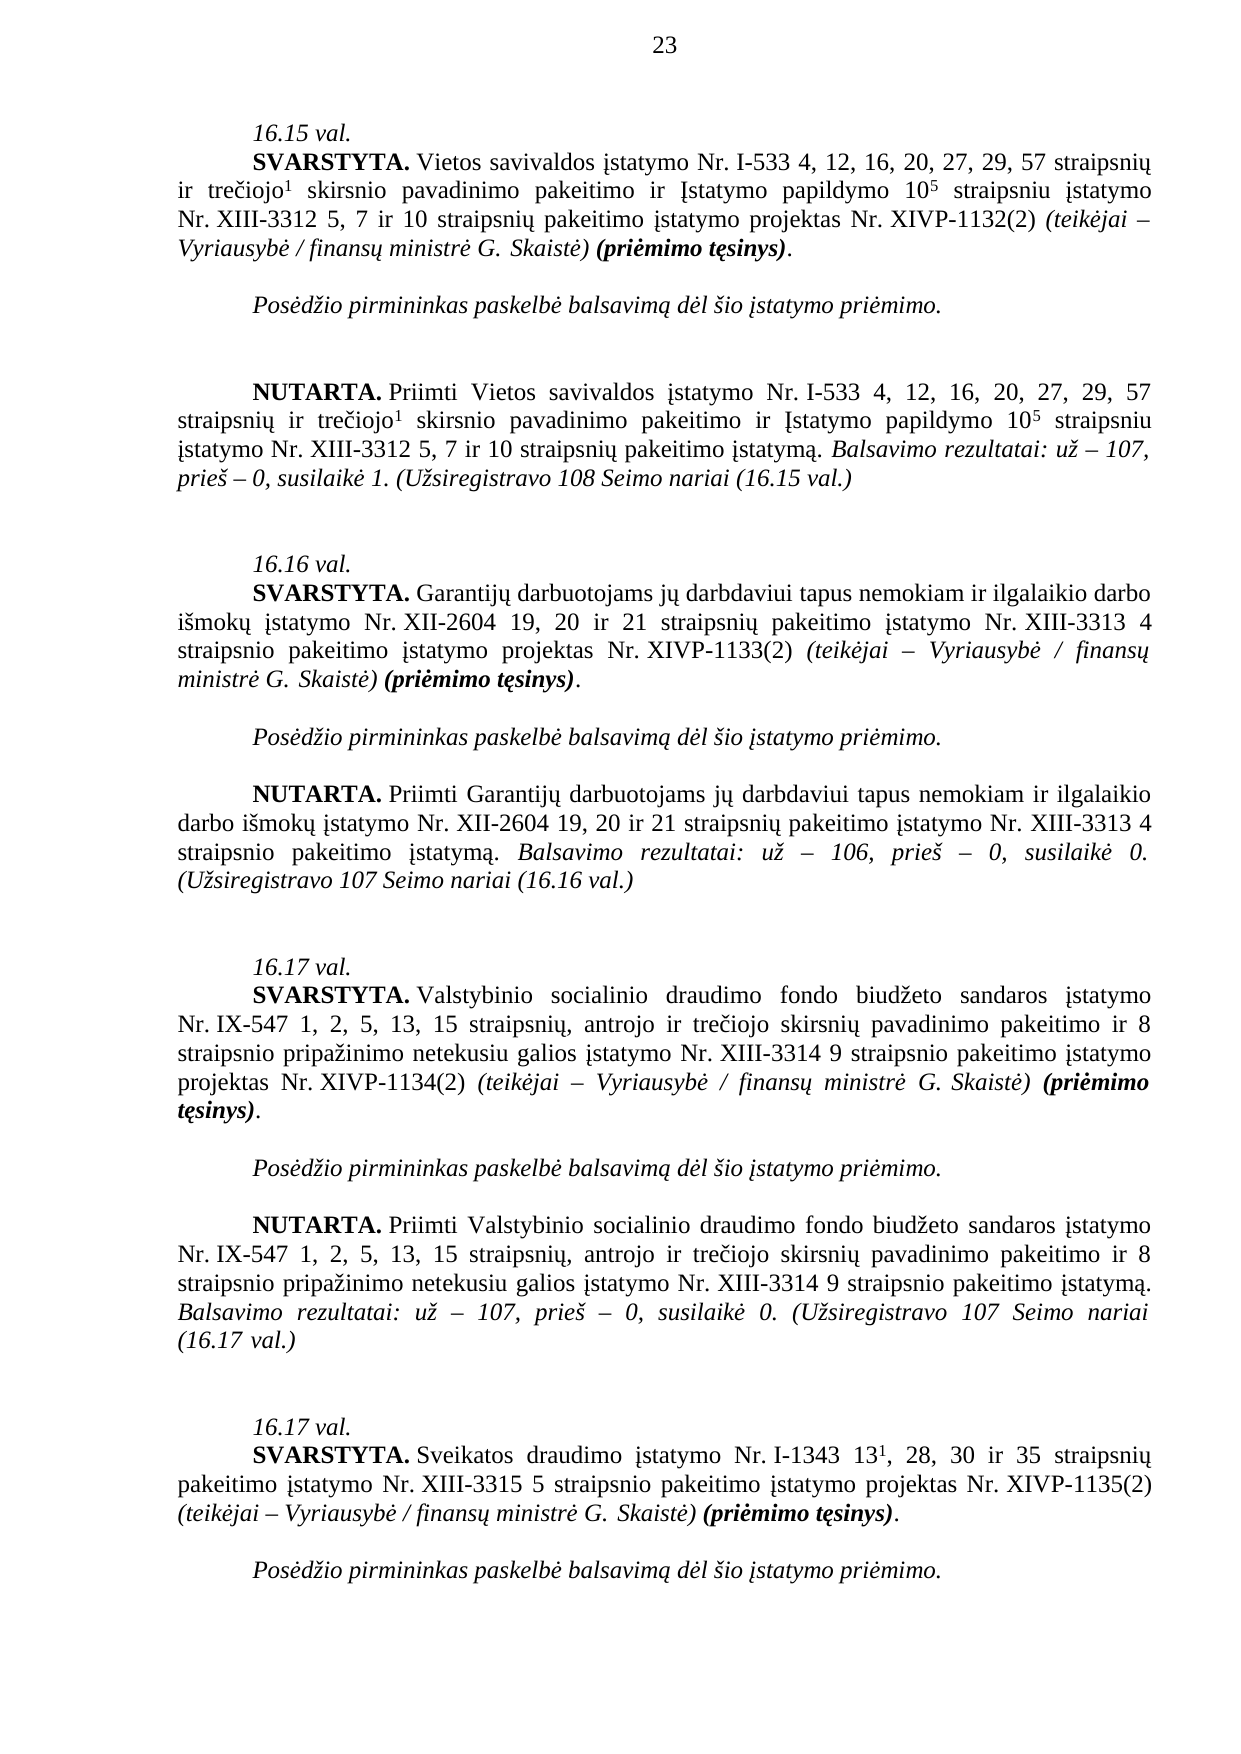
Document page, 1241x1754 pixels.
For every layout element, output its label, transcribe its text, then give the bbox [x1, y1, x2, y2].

text 16.15 val. [177, 118, 1152, 147]
text SVARSTYTA. Sveikatos draudimo įstatymo Nr. I-1343 131, 28, 30 ir 35 straipsnių pakeitimo įstatymo Nr. XIII-3315 5 straipsnio pakeitimo įstatymo projektas Nr. XIVP-1135(2) (teikėjai – Vyriausybė / finansų ministrė G. Skaistė) (priėmimo tęsinys). [177, 1441, 1152, 1527]
text NUTARTA. Priimti Valstybinio socialinio draudimo fondo biudžeto sandaros įstatymo Nr. IX-547 1, 2, 5, 13, 15 straipsnių, antrojo ir trečiojo skirsnių pavadinimo pakeitimo ir 8 straipsnio pripažinimo netekusiu galios įstatymo Nr. XIII-3314 9 straipsnio pakeitimo įstatymą. Balsavimo rezultatai: už – 107, prieš – 0, susilaikė 0. (Užsiregistravo 107 Seimo nariai (16.17 val.) [177, 1211, 1152, 1354]
text 16.17 val. [177, 1412, 1152, 1441]
text NUTARTA. Priimti Vietos savivaldos įstatymo Nr. I-533 4, 12, 16, 20, 27, 29, 57 straipsnių ir trečiojo1 skirsnio pavadinimo pakeitimo ir Įstatymo papildymo 105 straipsniu įstatymo Nr. XIII-3312 5, 7 ir 10 straipsnių pakeitimo įstatymą. Balsavimo rezultatai: už – 107, prieš – 0, susilaikė 1. (Užsiregistravo 108 Seimo nariai (16.15 val.) [177, 377, 1152, 492]
text Posėdžio pirmininkas paskelbė balsavimą dėl šio įstatymo priėmimo. [177, 1153, 1152, 1182]
text SVARSTYTA. Vietos savivaldos įstatymo Nr. I-533 4, 12, 16, 20, 27, 29, 57 straipsnių ir trečiojo1 skirsnio pavadinimo pakeitimo ir Įstatymo papildymo 105 straipsniu įstatymo Nr. XIII-3312 5, 7 ir 10 straipsnių pakeitimo įstatymo projektas Nr. XIVP-1132(2) (teikėjai – Vyriausybė / finansų ministrė G. Skaistė) (priėmimo tęsinys). [177, 147, 1152, 262]
text SVARSTYTA. Garantijų darbuotojams jų darbdaviui tapus nemokiam ir ilgalaikio darbo išmokų įstatymo Nr. XII-2604 19, 20 ir 21 straipsnių pakeitimo įstatymo Nr. XIII-3313 4 straipsnio pakeitimo įstatymo projektas Nr. XIVP-1133(2) (teikėjai – Vyriausybė / finansų ministrė G. Skaistė) (priėmimo tęsinys). [177, 578, 1152, 693]
text Posėdžio pirmininkas paskelbė balsavimą dėl šio įstatymo priėmimo. [177, 291, 1152, 319]
text Posėdžio pirmininkas paskelbė balsavimą dėl šio įstatymo priėmimo. [177, 1556, 1152, 1584]
text 16.17 val. [177, 952, 1152, 981]
text 16.16 val. [177, 549, 1152, 578]
text NUTARTA. Priimti Garantijų darbuotojams jų darbdaviui tapus nemokiam ir ilgalaikio darbo išmokų įstatymo Nr. XII-2604 19, 20 ir 21 straipsnių pakeitimo įstatymo Nr. XIII-3313 4 straipsnio pakeitimo įstatymą. Balsavimo rezultatai: už – 106, prieš – 0, susilaikė 0. (Užsiregistravo 107 Seimo nariai (16.16 val.) [177, 779, 1152, 894]
text Posėdžio pirmininkas paskelbė balsavimą dėl šio įstatymo priėmimo. [177, 722, 1152, 751]
text SVARSTYTA. Valstybinio socialinio draudimo fondo biudžeto sandaros įstatymo Nr. IX-547 1, 2, 5, 13, 15 straipsnių, antrojo ir trečiojo skirsnių pavadinimo pakeitimo ir 8 straipsnio pripažinimo netekusiu galios įstatymo Nr. XIII-3314 9 straipsnio pakeitimo įstatymo projektas Nr. XIVP-1134(2) (teikėjai – Vyriausybė / finansų ministrė G. Skaistė) (priėmimo tęsinys). [177, 981, 1152, 1124]
